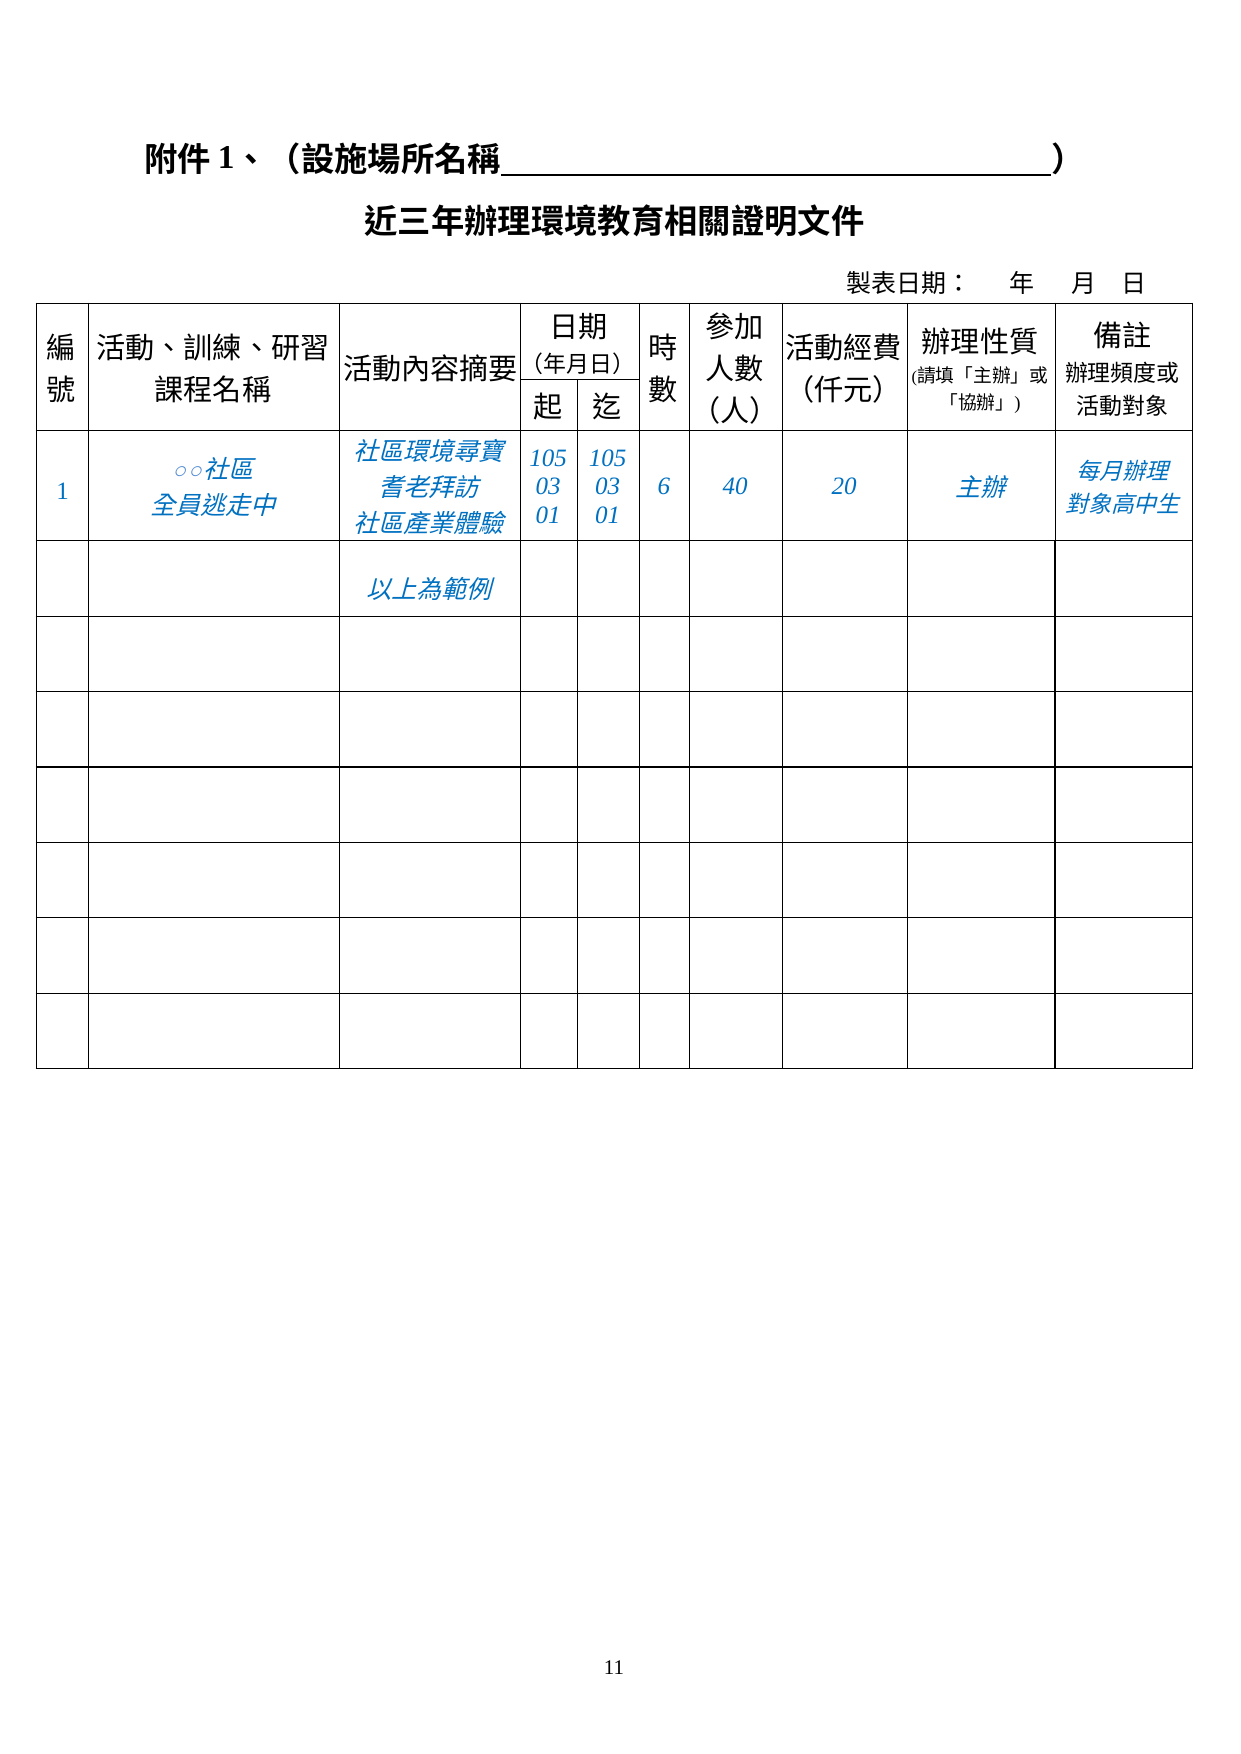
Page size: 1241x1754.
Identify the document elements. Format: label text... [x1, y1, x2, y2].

table_cell [690, 994, 782, 1068]
table_cell [640, 843, 689, 917]
table_header 參加 人數（人） [690, 304, 782, 430]
table_cell [690, 843, 782, 917]
table_header 備註 辦理頻度或活動對象 [1056, 304, 1192, 430]
table_cell [578, 768, 639, 842]
table_header 辦理性質 (請填「主辦」或「協辦」) [908, 304, 1055, 430]
table_cell [37, 541, 88, 616]
table_cell [37, 768, 88, 842]
table_cell 20 [783, 431, 907, 540]
table_header 時數 [640, 304, 689, 430]
table_cell 主辦 [908, 431, 1055, 540]
table_cell [521, 541, 577, 616]
table_cell [640, 768, 689, 842]
table_cell [783, 541, 907, 616]
table_cell [783, 692, 907, 766]
text 近三年辦理環境教育相關證明文件 [118, 177, 1110, 240]
table_header 活動、訓練、研習 課程名稱 [89, 304, 339, 430]
table_cell [640, 541, 689, 616]
table_cell [89, 918, 339, 993]
table_cell [690, 768, 782, 842]
table_cell [340, 918, 520, 993]
table_cell [89, 541, 339, 616]
table_cell [89, 994, 339, 1068]
table_cell [89, 692, 339, 766]
table_cell [37, 918, 88, 993]
table_cell [521, 768, 577, 842]
table_cell [1056, 843, 1192, 917]
table_header 活動經費 （仟元） [783, 304, 907, 430]
table_cell [908, 692, 1054, 766]
table_cell [37, 692, 88, 766]
table_cell 6 [640, 431, 689, 540]
table_cell [690, 918, 782, 993]
table_cell ○○社區 全員逃走中 [89, 431, 339, 540]
table_cell [908, 843, 1054, 917]
table_cell [640, 918, 689, 993]
table_cell [783, 994, 907, 1068]
table_cell [908, 994, 1054, 1068]
table_cell [783, 617, 907, 691]
table_cell 以上為範例 [340, 541, 520, 616]
table_cell [521, 994, 577, 1068]
table_cell 社區環境尋寶 耆老拜訪 社區產業體驗 [340, 431, 520, 540]
table_cell [578, 994, 639, 1068]
table_cell [640, 617, 689, 691]
table_cell [783, 918, 907, 993]
table_cell [1056, 768, 1192, 842]
table_cell [340, 768, 520, 842]
table_cell 105 03 01 [521, 431, 577, 540]
table_cell 每月辦理 對象高中生 [1056, 431, 1192, 540]
table_cell [37, 843, 88, 917]
table_cell [908, 918, 1054, 993]
table_cell 起 [521, 380, 577, 430]
table_cell [690, 692, 782, 766]
table_cell [521, 692, 577, 766]
table_cell [578, 692, 639, 766]
table_header 日期 （年月日） [521, 304, 639, 379]
text 製表日期： 年 月 日 [66, 240, 1159, 302]
table_cell [640, 692, 689, 766]
table_cell [783, 768, 907, 842]
table_cell [37, 994, 88, 1068]
table_cell 40 [690, 431, 782, 540]
table_cell [690, 541, 782, 616]
table_cell [89, 843, 339, 917]
table_header 編號 [37, 304, 88, 430]
table_cell [690, 617, 782, 691]
table_cell [521, 843, 577, 917]
table_cell [521, 617, 577, 691]
table_cell [908, 768, 1054, 842]
table_cell [908, 617, 1054, 691]
text 附件1、（設施場所名稱 ） [118, 115, 1110, 177]
table_cell [908, 541, 1054, 616]
table_cell 1 [37, 431, 88, 540]
table_cell [340, 994, 520, 1068]
table_cell [340, 843, 520, 917]
table_cell [37, 617, 88, 691]
table_cell [521, 918, 577, 993]
table_cell 105 03 01 [578, 431, 639, 540]
table_cell [578, 843, 639, 917]
table_cell [89, 617, 339, 691]
table_cell [578, 918, 639, 993]
table_cell [89, 768, 339, 842]
table_cell [340, 692, 520, 766]
table_cell [783, 843, 907, 917]
table_cell [1056, 918, 1192, 993]
table_cell [1056, 692, 1192, 766]
table_header 活動內容摘要 [340, 304, 520, 430]
table_cell 迄 [578, 380, 639, 430]
table_cell [340, 617, 520, 691]
table_cell [1056, 994, 1192, 1068]
table_cell [640, 994, 689, 1068]
table_cell [1056, 541, 1192, 616]
table_cell [1056, 617, 1192, 691]
table_cell [578, 541, 639, 616]
table_cell [578, 617, 639, 691]
